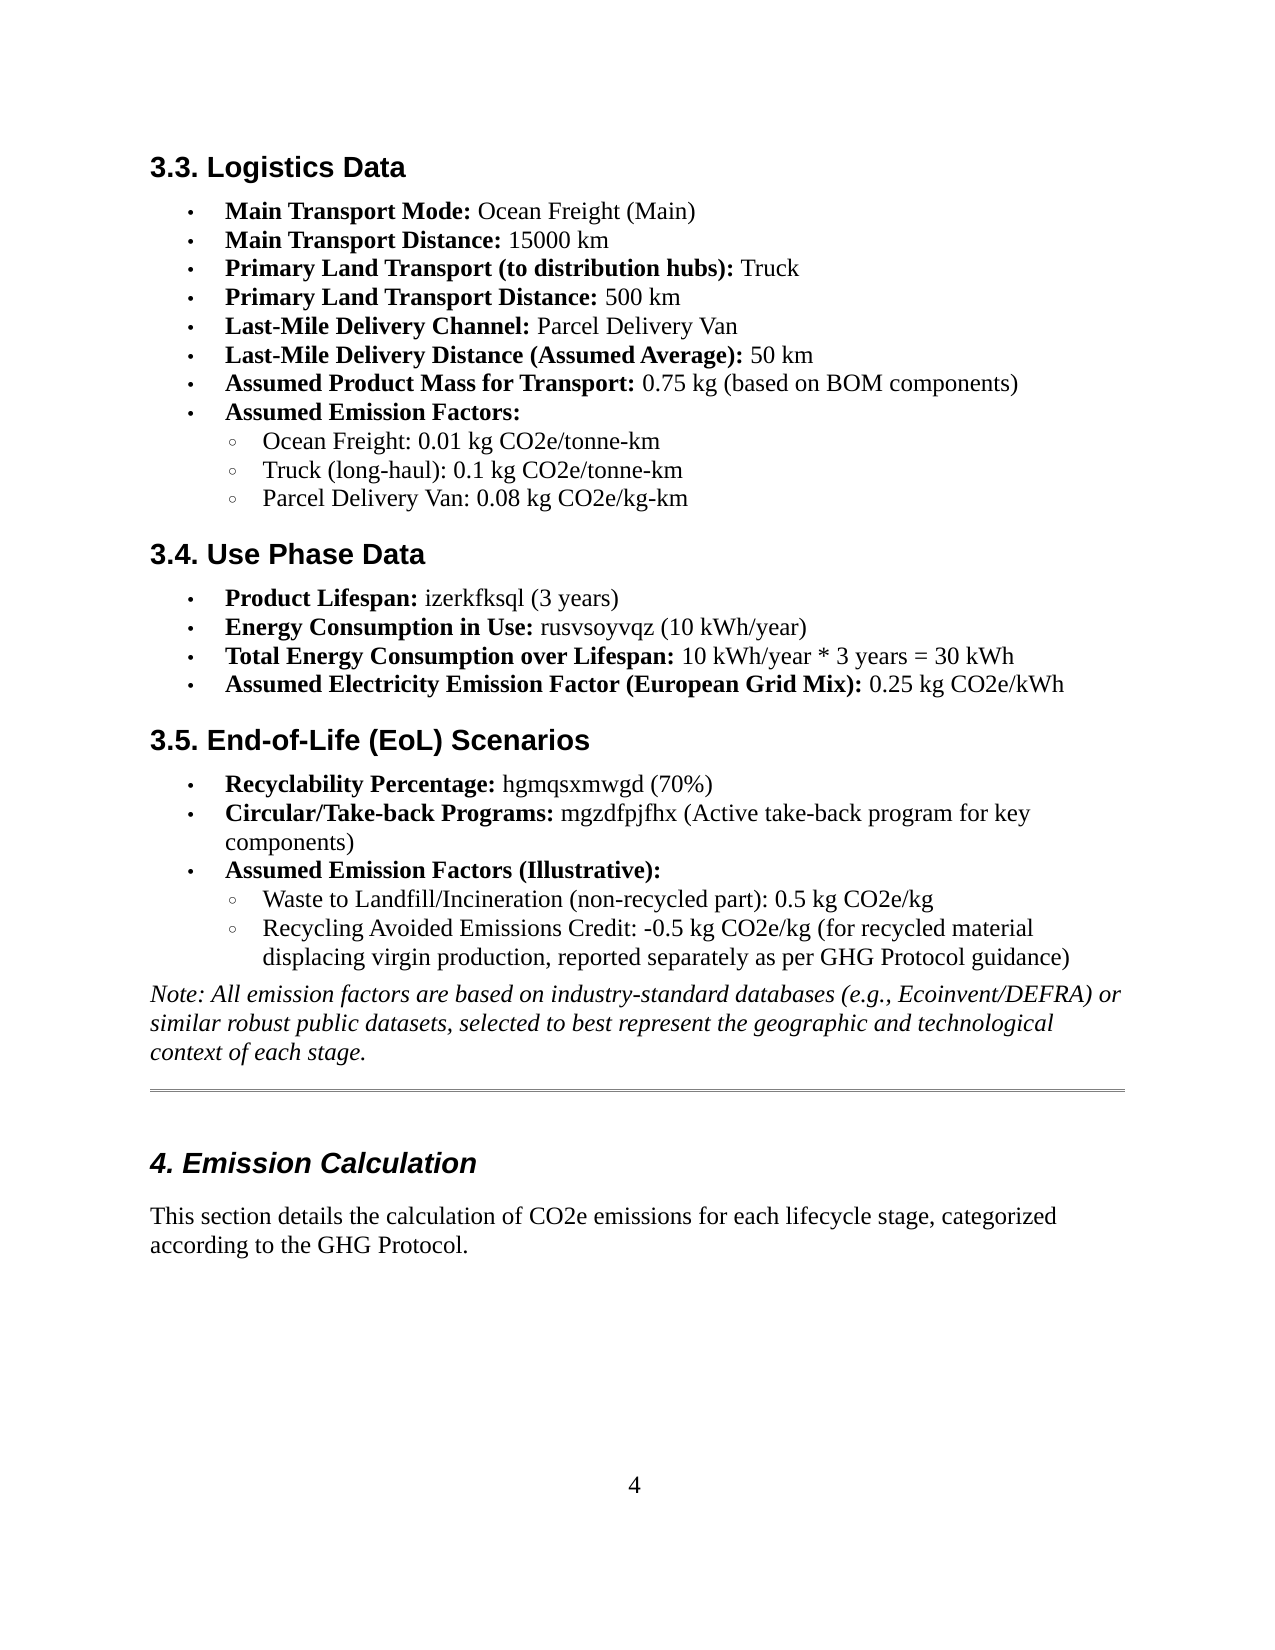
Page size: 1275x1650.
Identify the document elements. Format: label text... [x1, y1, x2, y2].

list Circular/Take-back Programs: mgzdfpjfhx (Active take-back program for key components) [187, 798, 1125, 856]
list Assumed Emission Factors (Illustrative): [187, 856, 1125, 884]
list Assumed Electricity Emission Factor (European Grid Mix): 0.25 kg CO2e/kWh [187, 669, 1125, 698]
list Main Transport Mode: Ocean Freight (Main) [187, 196, 1125, 225]
list Ocean Freight: 0.01 kg CO2e/tonne-km [225, 426, 1125, 455]
list Main Transport Distance: 15000 km [187, 225, 1125, 253]
list Energy Consumption in Use: rusvsoyvqz (10 kWh/year) [187, 612, 1125, 641]
subtitle 3.5. End-of-Life (EoL) Scenarios [150, 723, 1125, 757]
list Parcel Delivery Van: 0.08 kg CO2e/kg-km [225, 483, 1125, 512]
list Primary Land Transport Distance: 500 km [187, 282, 1125, 311]
list Truck (long-haul): 0.1 kg CO2e/tonne-km [225, 455, 1125, 483]
list Primary Land Transport (to distribution hubs): Truck [187, 253, 1125, 282]
list Assumed Emission Factors: [187, 397, 1125, 426]
list Recyclability Percentage: hgmqsxmwgd (70%) [187, 769, 1125, 798]
subtitle 4. Emission Calculation [150, 1146, 1125, 1179]
subtitle 3.3. Logistics Data [150, 150, 1125, 183]
text This section details the calculation of CO2e emissions for each lifecycle stage, categorized according to the GHG Protocol. [150, 1201, 1125, 1258]
list Recycling Avoided Emissions Credit: -0.5 kg CO2e/kg (for recycled material displacing virgin production, reported separately as per GHG Protocol guidance) [225, 913, 1125, 971]
subtitle 3.4. Use Phase Data [150, 537, 1125, 571]
text Note: All emission factors are based on industry-standard databases (e.g., Ecoinvent/DEFRA) or similar robust public datasets, selected to best represent the geographic and technological context of each stage. [150, 979, 1125, 1066]
list Product Lifespan: izerkfksql (3 years) [187, 583, 1125, 612]
list Assumed Product Mass for Transport: 0.75 kg (based on BOM components) [187, 368, 1125, 397]
list Waste to Landfill/Incineration (non-recycled part): 0.5 kg CO2e/kg [225, 884, 1125, 913]
list Total Energy Consumption over Lifespan: 10 kWh/year * 3 years = 30 kWh [187, 641, 1125, 669]
list Last-Mile Delivery Distance (Assumed Average): 50 km [187, 340, 1125, 368]
list Last-Mile Delivery Channel: Parcel Delivery Van [187, 311, 1125, 340]
